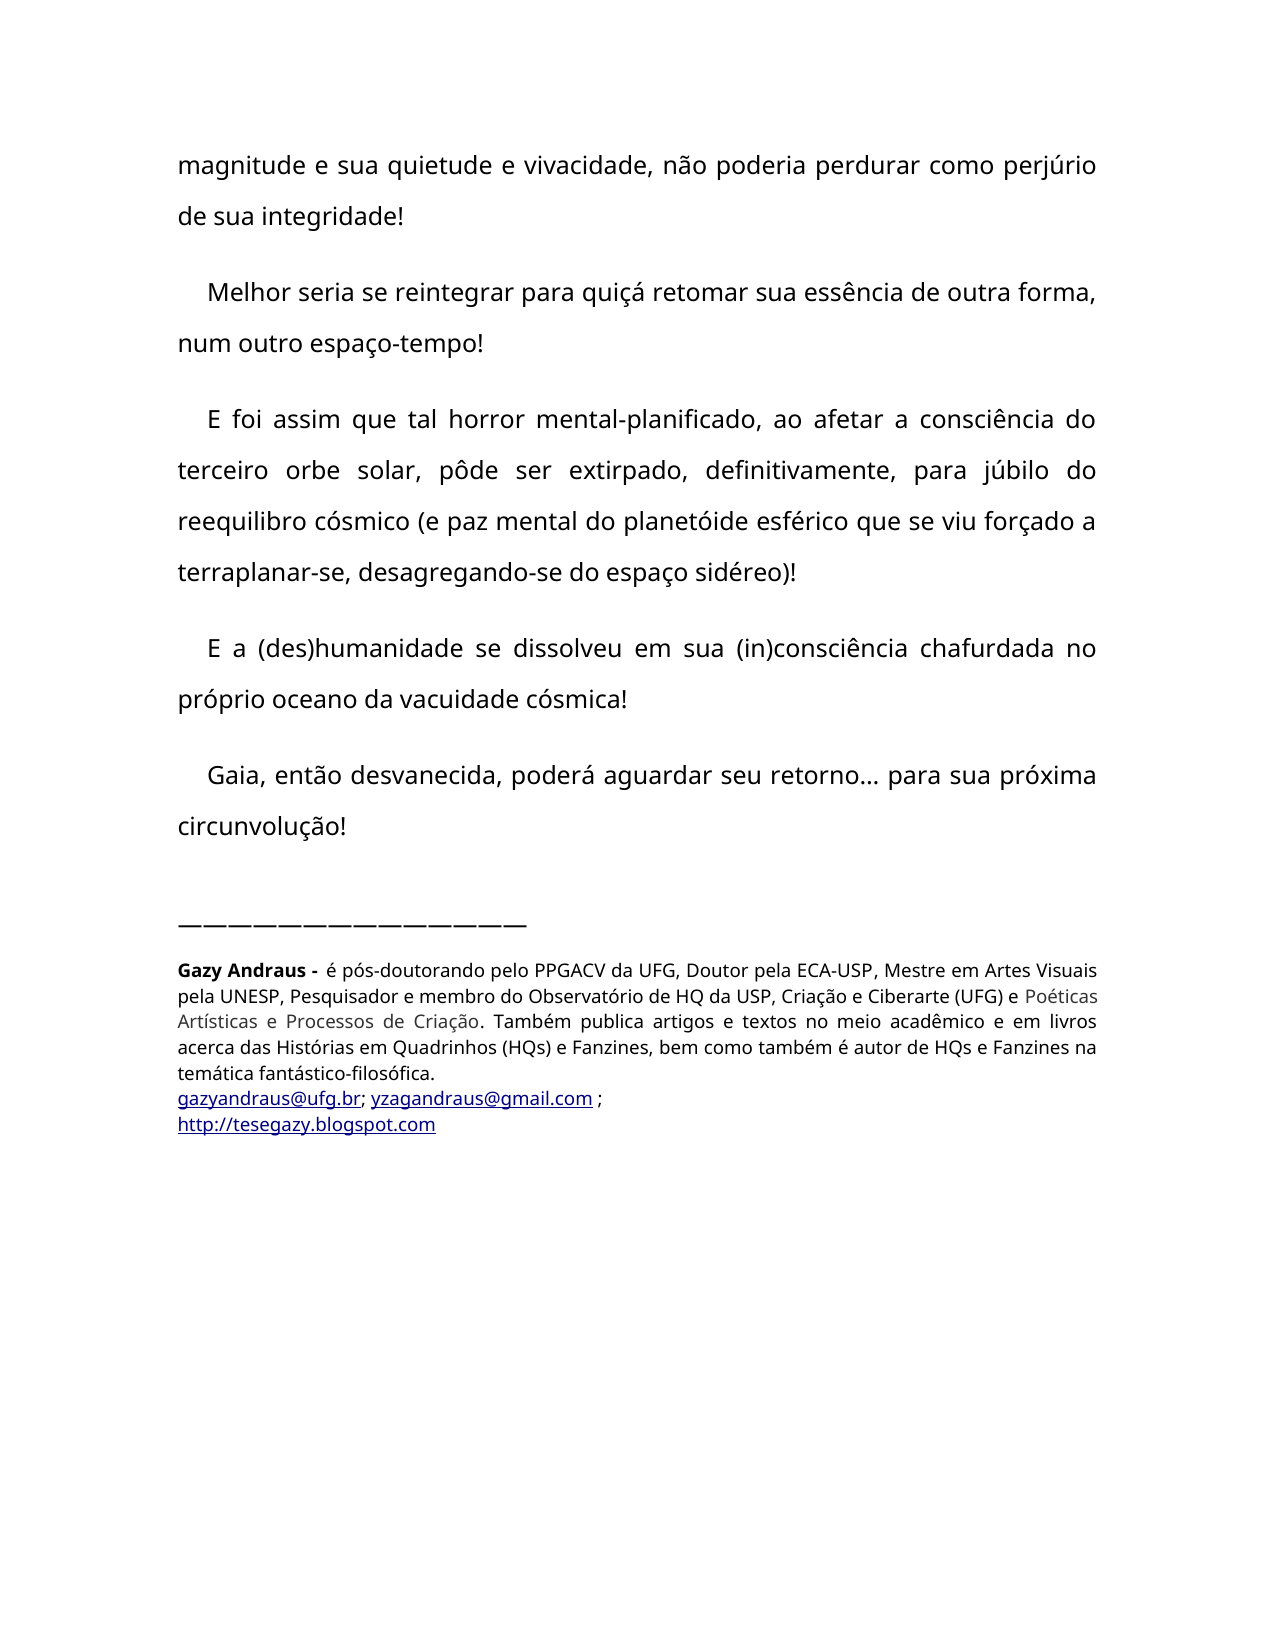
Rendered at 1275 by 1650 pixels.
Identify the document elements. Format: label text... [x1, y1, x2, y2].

text —————————————— [177, 907, 1098, 941]
text E foi assim que tal horror mental-planificado, ao afetar a consciência do terceiro orbe solar, pôde ser extirpado, definitivamente, para júbilo do reequilibro cósmico (e paz mental do planetóide esférico que se viu forçado a terraplanar-se, desagregando-se do espaço sidéreo)! [177, 402, 1098, 589]
text Gaia, então desvanecida, poderá aguardar seu retorno… para sua próxima circunvolução! [177, 758, 1098, 843]
text gazyandraus@ufg.br; yzagandraus@gmail.com ; [177, 1085, 1098, 1111]
text http://tesegazy.blogspot.com [177, 1111, 1098, 1136]
text Gazy Andraus - é pós-doutorando pelo PPGACV da UFG, Doutor pela ECA-USP, Mestre em Artes Visuais pela UNESP, Pesquisador e membro do Observatório de HQ da USP, Criação e Ciberarte (UFG) e Poéticas Artísticas e Processos de Criação. Também publica artigos e textos no meio acadêmico e em livros acerca das Histórias em Quadrinhos (HQs) e Fanzines, bem como também é autor de HQs e Fanzines na temática fantástico-filosófica. [177, 958, 1098, 1085]
text E a (des)humanidade se dissolveu em sua (in)consciência chafurdada no próprio oceano da vacuidade cósmica! [177, 631, 1098, 716]
text magnitude e sua quietude e vivacidade, não poderia perdurar como perjúrio de sua integridade! [177, 148, 1098, 233]
text Melhor seria se reintegrar para quiçá retomar sua essência de outra forma, num outro espaço-tempo! [177, 275, 1098, 360]
